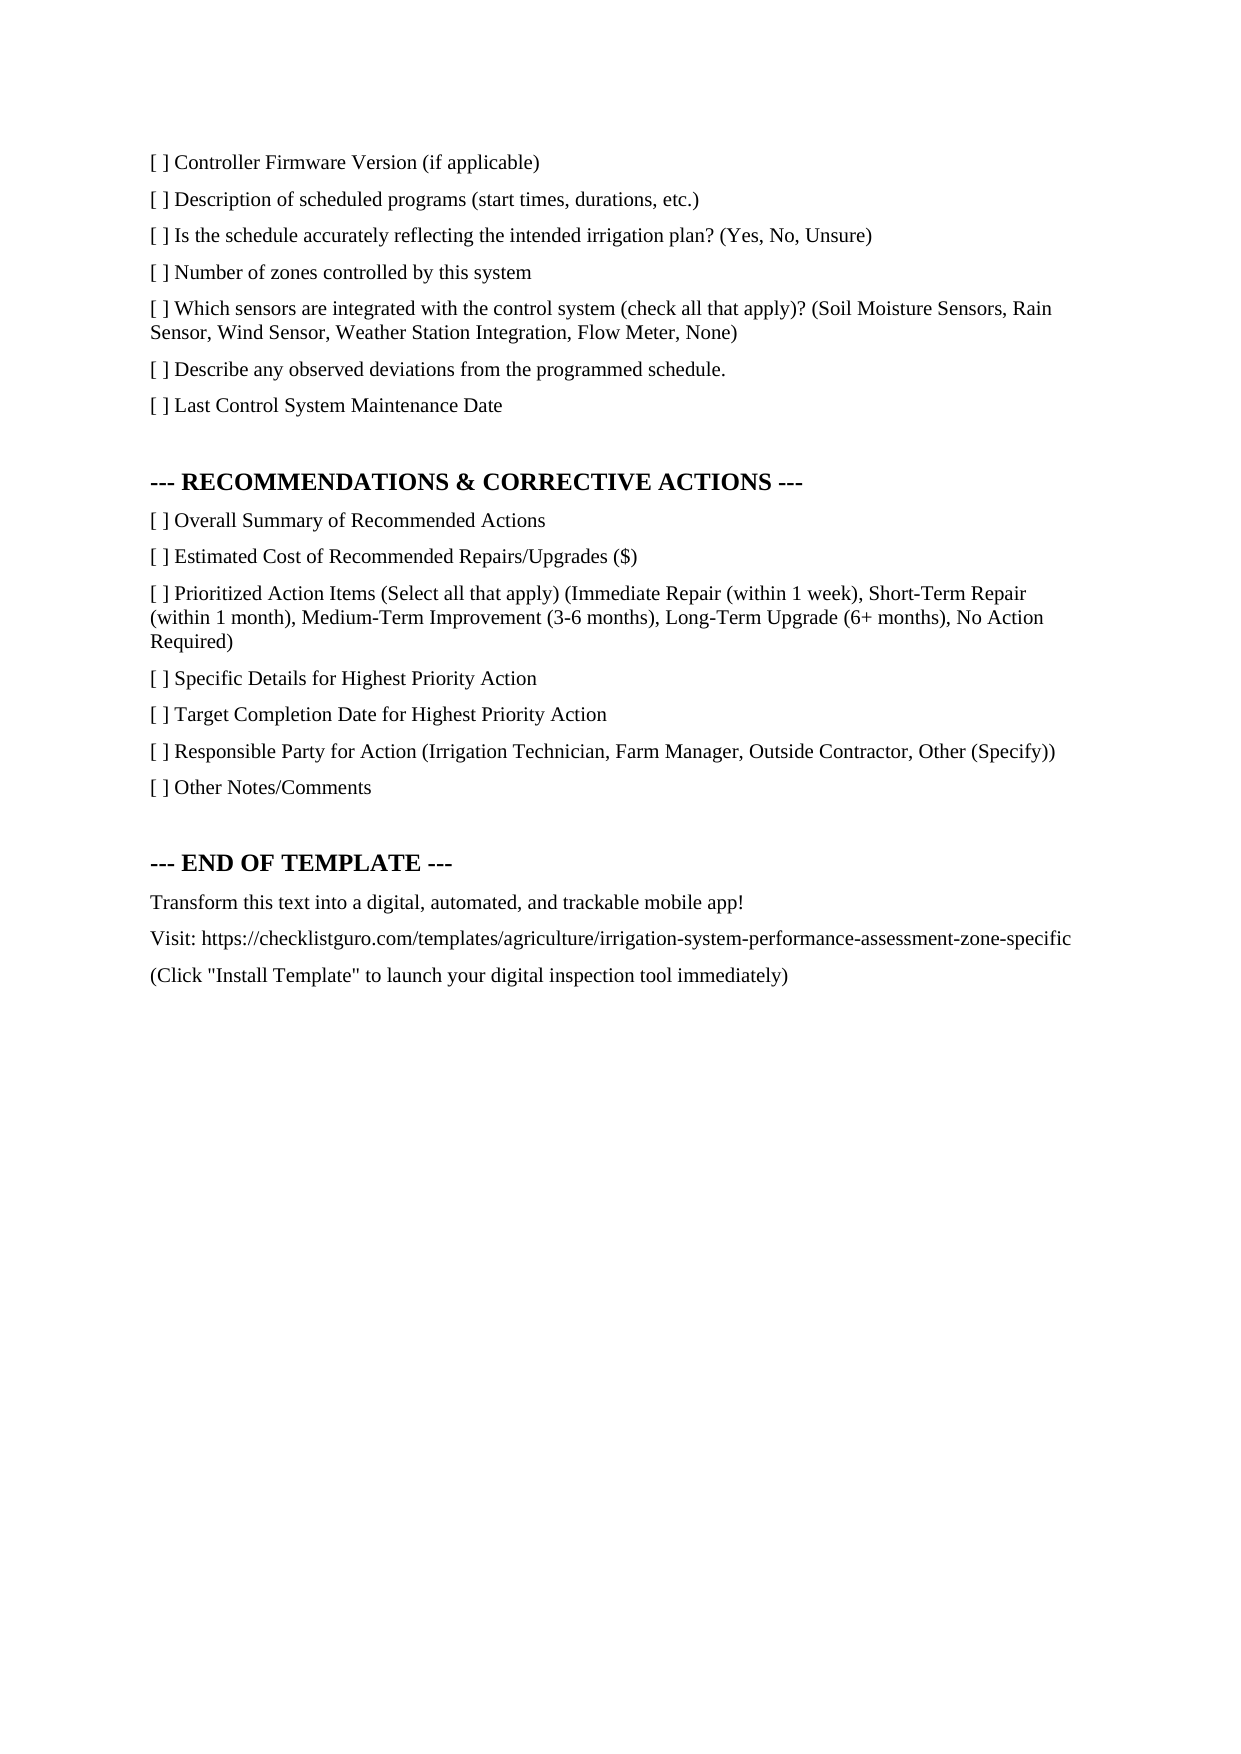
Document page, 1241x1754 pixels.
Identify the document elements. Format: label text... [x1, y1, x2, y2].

text [ ] Responsible Party for Action (Irrigation Technician, Farm Manager, Outside Contractor, Other (Specify)) [150, 739, 1090, 763]
text --- RECOMMENDATIONS & CORRECTIVE ACTIONS --- [150, 467, 1090, 495]
text Transform this text into a digital, automated, and trackable mobile app! [150, 890, 1090, 914]
text [ ] Controller Firmware Version (if applicable) [150, 150, 1090, 174]
text [ ] Which sensors are integrated with the control system (check all that apply)? (Soil Moisture Sensors, Rain Sensor, Wind Sensor, Weather Station Integration, Flow Meter, None) [150, 296, 1090, 344]
text [ ] Describe any observed deviations from the programmed schedule. [150, 357, 1090, 381]
text [ ] Description of scheduled programs (start times, durations, etc.) [150, 187, 1090, 211]
text --- END OF TEMPLATE --- [150, 848, 1090, 877]
text (Click "Install Template" to launch your digital inspection tool immediately) [150, 963, 1090, 987]
text [ ] Overall Summary of Recommended Actions [150, 508, 1090, 532]
text [ ] Specific Details for Highest Priority Action [150, 666, 1090, 690]
text [ ] Prioritized Action Items (Select all that apply) (Immediate Repair (within 1 week), Short-Term Repair (within 1 month), Medium-Term Improvement (3-6 months), Long-Term Upgrade (6+ months), No Action Required) [150, 581, 1090, 653]
text [ ] Target Completion Date for Highest Priority Action [150, 702, 1090, 726]
text [ ] Estimated Cost of Recommended Repairs/Upgrades ($) [150, 544, 1090, 568]
text [ ] Last Control System Maintenance Date [150, 393, 1090, 417]
text [ ] Number of zones controlled by this system [150, 260, 1090, 284]
text [ ] Other Notes/Comments [150, 775, 1090, 799]
text Visit: https://checklistguro.com/templates/agriculture/irrigation-system-performance-assessment-zone-specific [150, 926, 1090, 950]
text [ ] Is the schedule accurately reflecting the intended irrigation plan? (Yes, No, Unsure) [150, 223, 1090, 247]
